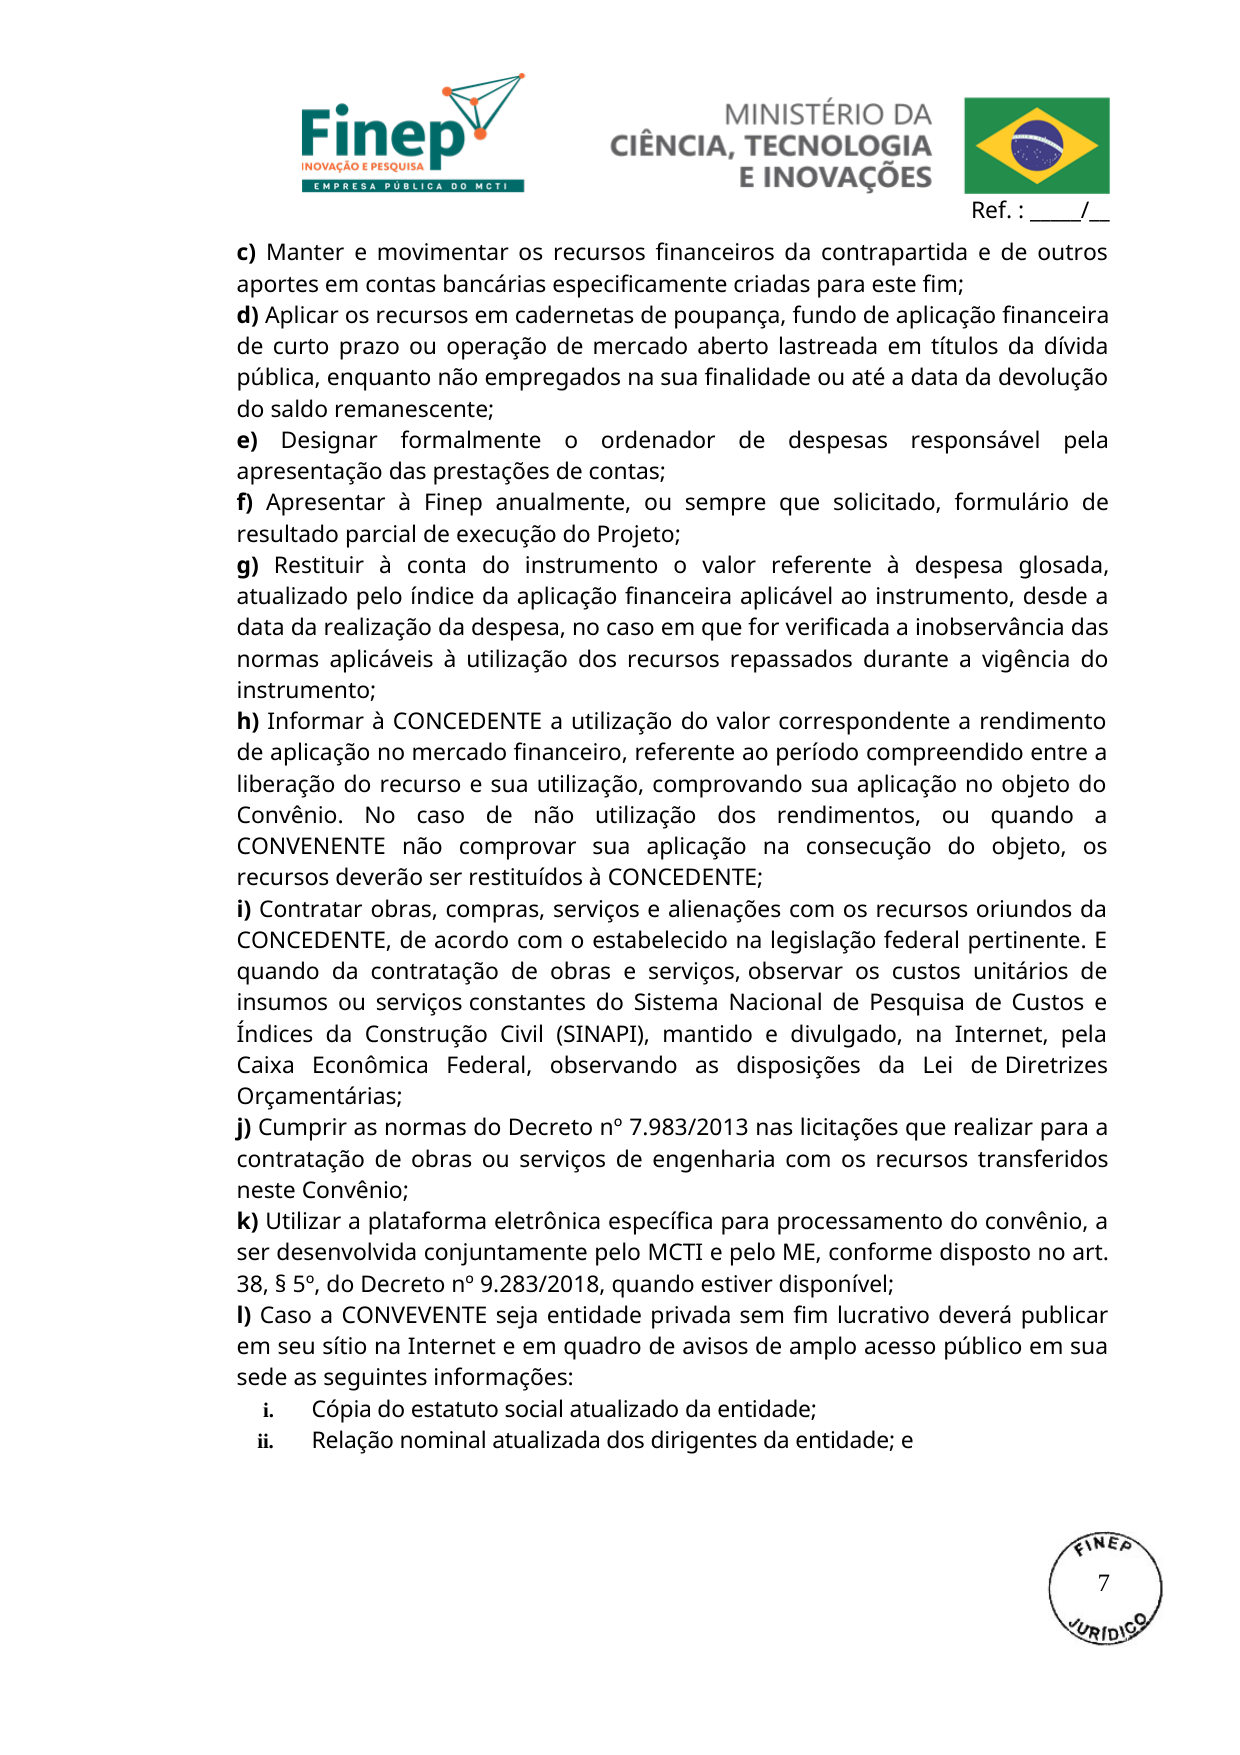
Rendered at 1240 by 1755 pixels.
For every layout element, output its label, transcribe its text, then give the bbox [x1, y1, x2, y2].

list Relação nominal atualizada dos dirigentes da entidade; e [274, 1424, 1110, 1455]
list g) Restituir à conta do instrumento o valor referente à despesa glosada, atualizado pelo índice da aplicação financeira aplicável ao instrumento, desde a data da realização da despesa, no caso em que for verificada a inobservância das normas aplicáveis à utilização dos recursos repassados durante a vigência do instrumento; [236, 549, 1110, 705]
list f) Apresentar à Finep anualmente, ou sempre que solicitado, formulário de resultado parcial de execução do Projeto; [236, 486, 1110, 549]
list l) Caso a CONVEVENTE seja entidade privada sem fim lucrativo deverá publicar em seu sítio na Internet e em quadro de avisos de amplo acesso público em sua sede as seguintes informações: [236, 1299, 1110, 1392]
text c) Manter e movimentar os recursos financeiros da contrapartida e de outros aportes em contas bancárias especificamente criadas para este fim; [236, 236, 1110, 299]
list j) Cumprir as normas do Decreto nº 7.983/2013 nas licitações que realizar para a contratação de obras ou serviços de engenharia com os recursos transferidos neste Convênio; [236, 1111, 1110, 1205]
list e) Designar formalmente o ordenador de despesas responsável pela apresentação das prestações de contas; [236, 424, 1110, 486]
list k) Utilizar a plataforma eletrônica específica para processamento do convênio, a ser desenvolvida conjuntamente pelo MCTI e pelo ME, conforme disposto no art. 38, § 5º, do Decreto nº 9.283/2018, quando estiver disponível; [236, 1205, 1110, 1299]
list i) Contratar obras, compras, serviços e alienações com os recursos oriundos da CONCEDENTE, de acordo com o estabelecido na legislação federal pertinente. E quando da contratação de obras e serviços, observar os custos unitários de insumos ou serviços constantes do Sistema Nacional de Pesquisa de Custos e Índices da Construção Civil (SINAPI), mantido e divulgado, na Internet, pela Caixa Econômica Federal, observando as disposições da Lei de Diretrizes Orçamentárias; [236, 892, 1108, 1111]
list d) Aplicar os recursos em cadernetas de poupança, fundo de aplicação financeira de curto prazo ou operação de mercado aberto lastreada em títulos da dívida pública, enquanto não empregados na sua finalidade ou até a data da devolução do saldo remanescente; [236, 299, 1110, 424]
list Cópia do estatuto social atualizado da entidade; [274, 1392, 1110, 1424]
list h) Informar à CONCEDENTE a utilização do valor correspondente a rendimento de aplicação no mercado financeiro, referente ao período compreendido entre a liberação do recurso e sua utilização, comprovando sua aplicação no objeto do Convênio. No caso de não utilização dos rendimentos, ou quando a CONVENENTE não comprovar sua aplicação na consecução do objeto, os recursos deverão ser restituídos à CONCEDENTE; [236, 705, 1108, 892]
